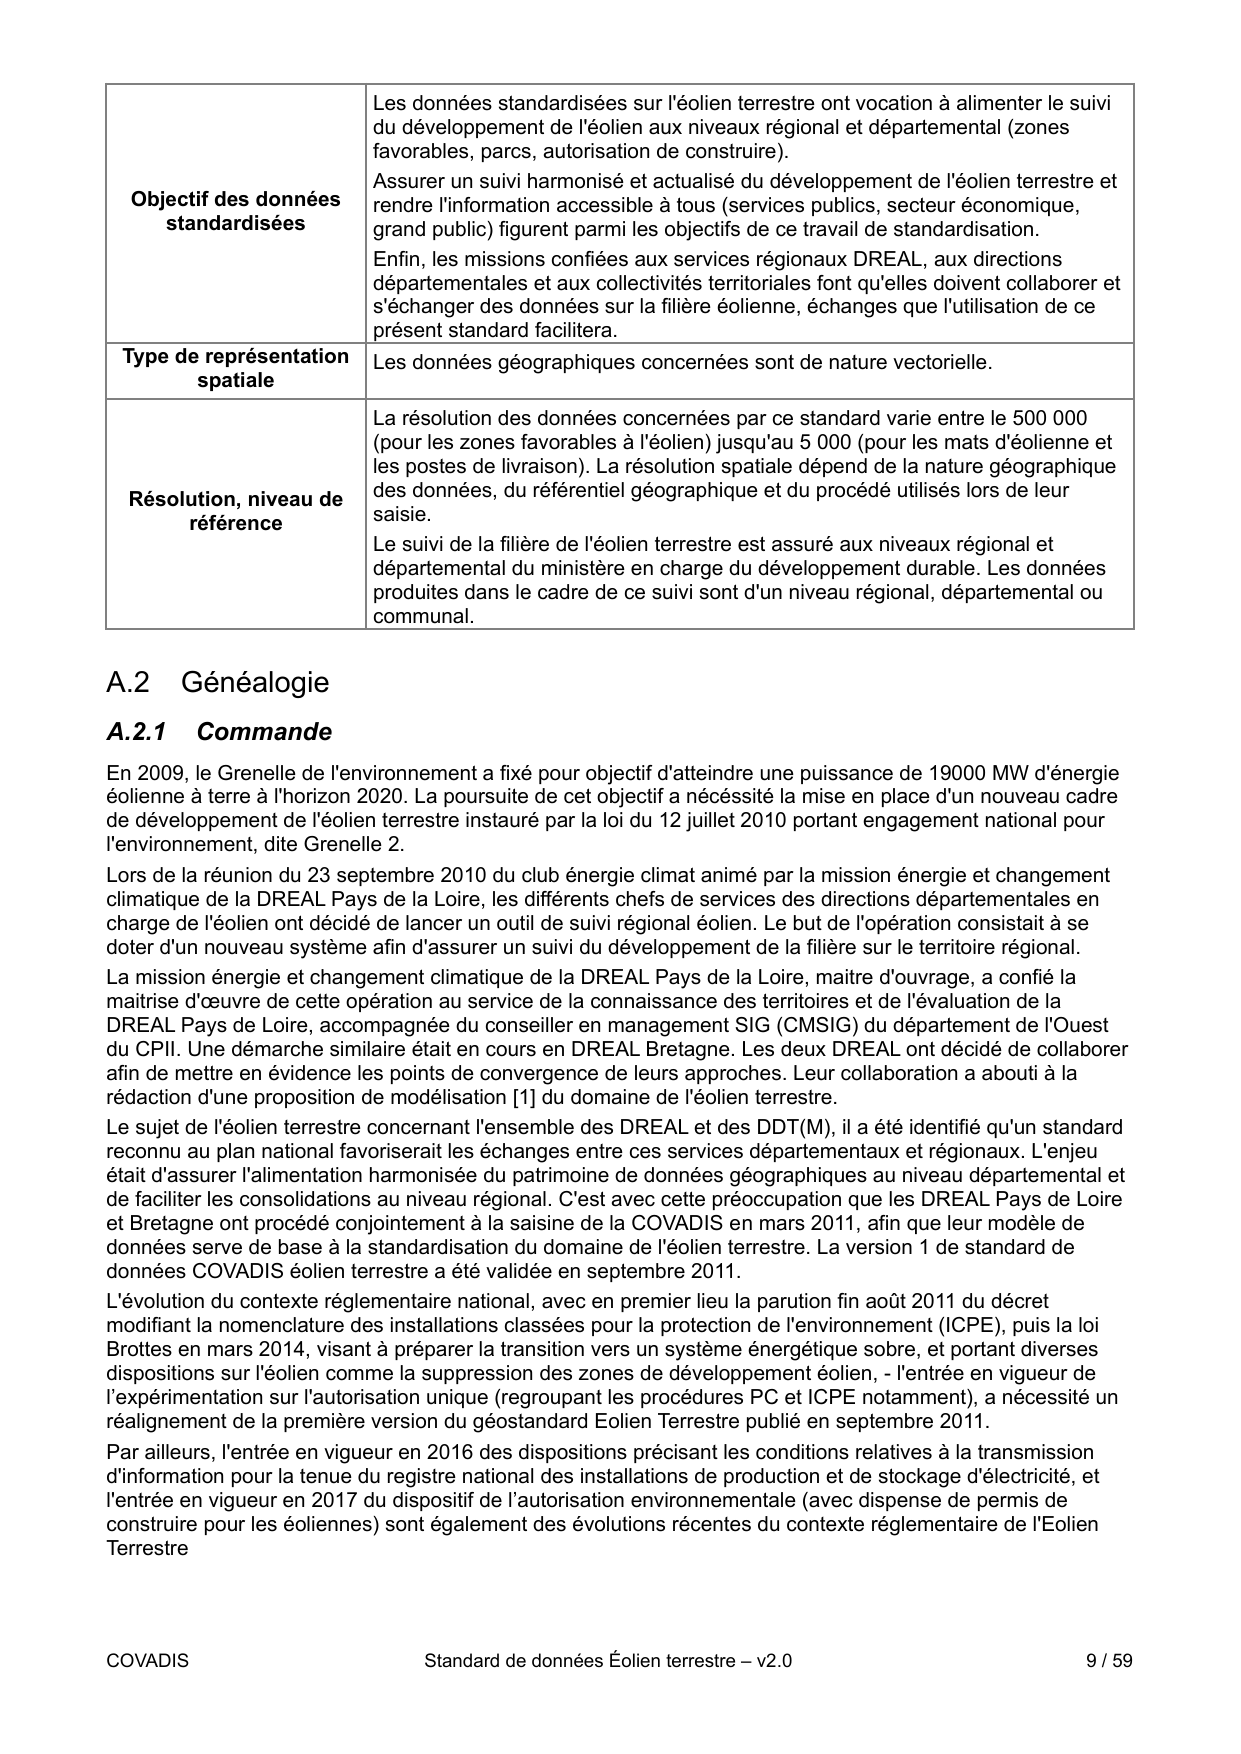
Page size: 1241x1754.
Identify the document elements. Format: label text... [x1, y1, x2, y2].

table_cell Les données standardisées sur l'éolien terrestre ont vocation à alimenter le suivi du développement de l'éolien aux niveaux régional et départemental (zones favorables, parcs, autorisation de construire). Assurer un suivi harmonisé et actualisé du développement de l'éolien terrestre et rendre l'information accessible à tous (services publics, secteur économique, grand public) figurent parmi les objectifs de ce travail de standardisation. Enfin, les missions confiées aux services régionaux DREAL, aux directions départementales et aux collectivités territoriales font qu'elles doivent collaborer et s'échanger des données sur la filière éolienne, échanges que l'utilisation de ce présent standard facilitera. [367, 85, 1133, 342]
table_cell Type de représentation spatiale [107, 344, 365, 398]
subtitle Commande [106, 717, 1134, 746]
text En 2009, le Grenelle de l'environnement a fixé pour objectif d'atteindre une puissance de 19000 MW d'énergie éolienne à terre à l'horizon 2020. La poursuite de cet objectif a nécéssité la mise en place d'un nouveau cadre de développement de l'éolien terrestre instauré par la loi du 12 juillet 2010 portant engagement national pour l'environnement, dite Grenelle 2. [106, 760, 1134, 856]
subtitle Généalogie [106, 666, 1134, 699]
table_cell La résolution des données concernées par ce standard varie entre le 500 000 (pour les zones favorables à l'éolien) jusqu'au 5 000 (pour les mats d'éolienne et les postes de livraison). La résolution spatiale dépend de la nature géographique des données, du référentiel géographique et du procédé utilisés lors de leur saisie. Le suivi de la filière de l'éolien terrestre est assuré aux niveaux régional et départemental du ministère en charge du développement durable. Les données produites dans le cadre de ce suivi sont d'un niveau régional, départemental ou communal. [367, 400, 1133, 628]
table_cell Objectif des données standardisées [107, 85, 365, 342]
text Par ailleurs, l'entrée en vigueur en 2016 des dispositions précisant les conditions relatives à la transmission d'information pour la tenue du registre national des installations de production et de stockage d'électricité, et l'entrée en vigueur en 2017 du dispositif de l’autorisation environnementale (avec dispense de permis de construire pour les éoliennes) sont également des évolutions récentes du contexte réglementaire de l'Eolien Terrestre [106, 1439, 1134, 1559]
text Le sujet de l'éolien terrestre concernant l'ensemble des DREAL et des DDT(M), il a été identifié qu'un standard reconnu au plan national favoriserait les échanges entre ces services départementaux et régionaux. L'enjeu était d'assurer l'alimentation harmonisée du patrimoine de données géographiques au niveau départemental et de faciliter les consolidations au niveau régional. C'est avec cette préoccupation que les DREAL Pays de Loire et Bretagne ont procédé conjointement à la saisine de la COVADIS en mars 2011, afin que leur modèle de données serve de base à la standardisation du domaine de l'éolien terrestre. La version 1 de standard de données COVADIS éolien terrestre a été validée en septembre 2011. [106, 1115, 1134, 1283]
table_cell Les données géographiques concernées sont de nature vectorielle. [367, 344, 1133, 398]
table_cell Résolution, niveau de référence [107, 400, 365, 628]
text L'évolution du contexte réglementaire national, avec en premier lieu la parution fin août 2011 du décret modifiant la nomenclature des installations classées pour la protection de l'environnement (ICPE), puis la loi Brottes en mars 2014, visant à préparer la transition vers un système énergétique sobre, et portant diverses dispositions sur l'éolien comme la suppression des zones de développement éolien, - l'entrée en vigueur de l’expérimentation sur l'autorisation unique (regroupant les procédures PC et ICPE notamment), a nécessité un réalignement de la première version du géostandard Eolien Terrestre publié en septembre 2011. [106, 1289, 1134, 1433]
text Lors de la réunion du 23 septembre 2010 du club énergie climat animé par la mission énergie et changement climatique de la DREAL Pays de la Loire, les différents chefs de services des directions départementales en charge de l'éolien ont décidé de lancer un outil de suivi régional éolien. Le but de l'opération consistait à se doter d'un nouveau système afin d'assurer un suivi du développement de la filière sur le territoire régional. [106, 863, 1134, 958]
text La mission énergie et changement climatique de la DREAL Pays de la Loire, maitre d'ouvrage, a confié la maitrise d'œuvre de cette opération au service de la connaissance des territoires et de l'évaluation de la DREAL Pays de Loire, accompagnée du conseiller en management SIG (CMSIG) du département de l'Ouest du CPII. Une démarche similaire était en cours en DREAL Bretagne. Les deux DREAL ont décidé de collaborer afin de mettre en évidence les points de convergence de leurs approches. Leur collaboration a abouti à la rédaction d'une proposition de modélisation [1] du domaine de l'éolien terrestre. [106, 965, 1134, 1109]
